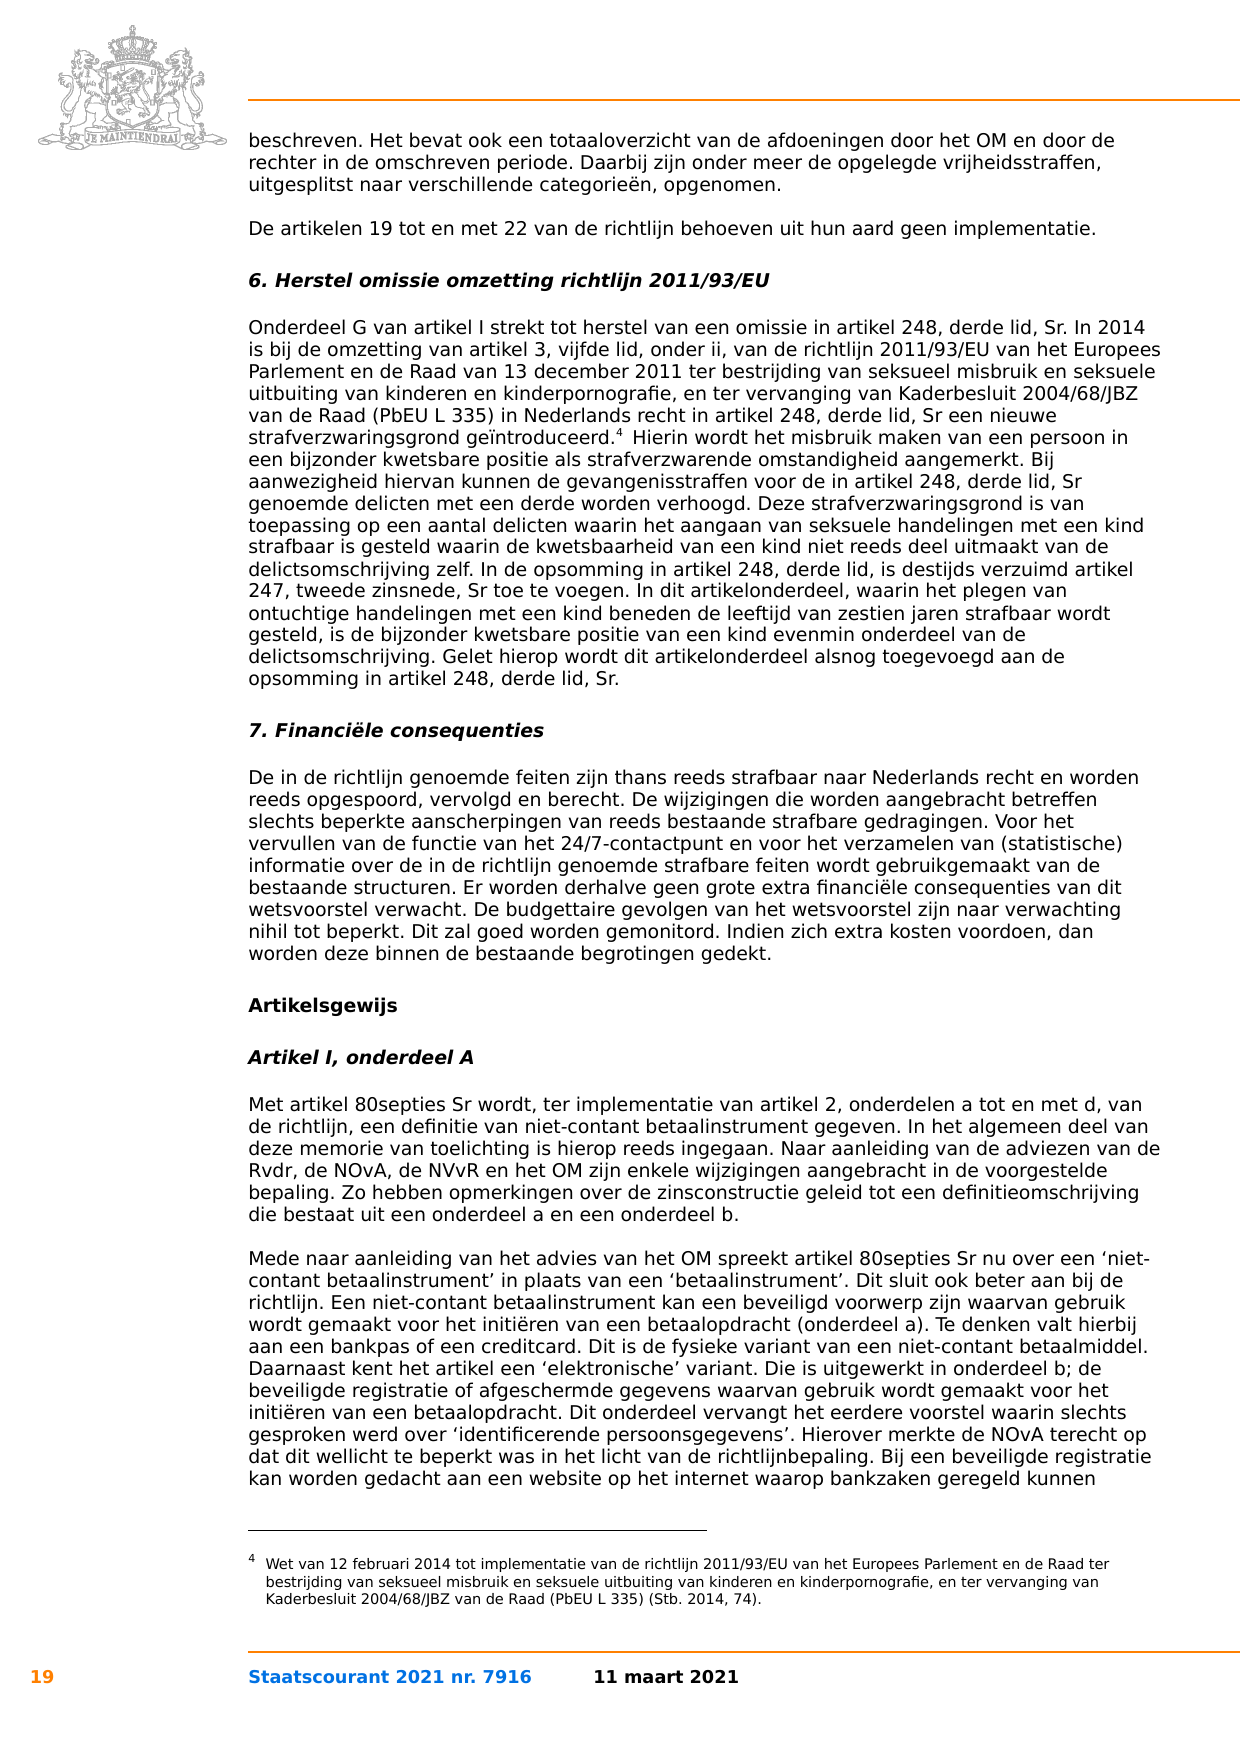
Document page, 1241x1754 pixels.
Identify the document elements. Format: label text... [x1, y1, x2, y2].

text Mede naar aanleiding van het advies van het OM spreekt artikel 80septies Sr nu over een ‘niet-contant betaalinstrument’ in plaats van een ‘betaalinstrument’. Dit sluit ook beter aan bij de richtlijn. Een niet-contant betaalinstrument kan een beveiligd voorwerp zijn waarvan gebruik wordt gemaakt voor het initiëren van een betaalopdracht (onderdeel a). Te denken valt hierbij aan een bankpas of een creditcard. Dit is de fysieke variant van een niet-contant betaalmiddel. Daarnaast kent het artikel een ‘elektronische’ variant. Die is uitgewerkt in onderdeel b; de beveiligde registratie of afgeschermde gegevens waarvan gebruik wordt gemaakt voor het initiëren van een betaalopdracht. Dit onderdeel vervangt het eerdere voorstel waarin slechts gesproken werd over ‘identificerende persoonsgegevens’. Hierover merkte de NOvA terecht op dat dit wellicht te beperkt was in het licht van de richtlijnbepaling. Bij een beveiligde registratie kan worden gedacht aan een website op het internet waarop bankzaken geregeld kunnen [248, 1248, 1163, 1489]
picture [38, 25, 227, 150]
text De in de richtlijn genoemde feiten zijn thans reeds strafbaar naar Nederlands recht en worden reeds opgespoord, vervolgd en berecht. De wijzigingen die worden aangebracht betreffen slechts beperkte aanscherpingen van reeds bestaande strafbare gedragingen. Voor het vervullen van de functie van het 24/7-contactpunt en voor het verzamelen van (statistische) informatie over de in de richtlijn genoemde strafbare feiten wordt gebruikgemaakt van de bestaande structuren. Er worden derhalve geen grote extra financiële consequenties van dit wetsvoorstel verwacht. De budgettaire gevolgen van het wetsvoorstel zijn naar verwachting nihil tot beperkt. Dit zal goed worden gemonitord. Indien zich extra kosten voordoen, dan worden deze binnen de bestaande begrotingen gedekt. [248, 767, 1163, 965]
subtitle Artikelsgewijs [248, 995, 1163, 1017]
subtitle 7. Financiële consequenties [248, 720, 1163, 742]
text Onderdeel G van artikel I strekt tot herstel van een omissie in artikel 248, derde lid, Sr. In 2014 is bij de omzetting van artikel 3, vijfde lid, onder ii, van de richtlijn 2011/93/EU van het Europees Parlement en de Raad van 13 december 2011 ter bestrijding van seksueel misbruik en seksuele uitbuiting van kinderen en kinderpornografie, en ter vervanging van Kaderbesluit 2004/68/JBZ van de Raad (PbEU L 335) in Nederlands recht in artikel 248, derde lid, Sr een nieuwe strafverzwaringsgrond geïntroduceerd. Hierin wordt het misbruik maken van een persoon in een bijzonder kwetsbare positie als strafverzwarende omstandigheid aangemerkt. Bij aanwezigheid hiervan kunnen de gevangenisstraffen voor de in artikel 248, derde lid, Sr genoemde delicten met een derde worden verhoogd. Deze strafverzwaringsgrond is van toepassing op een aantal delicten waarin het aangaan van seksuele handelingen met een kind strafbaar is gesteld waarin de kwetsbaarheid van een kind niet reeds deel uitmaakt van de delictsomschrijving zelf. In de opsomming in artikel 248, derde lid, is destijds verzuimd artikel 247, tweede zinsnede, Sr toe te voegen. In dit artikelonderdeel, waarin het plegen van ontuchtige handelingen met een kind beneden de leeftijd van zestien jaren strafbaar wordt gesteld, is de bijzonder kwetsbare positie van een kind evenmin onderdeel van de delictsomschrijving. Gelet hierop wordt dit artikelonderdeel alsnog toegevoegd aan de opsomming in artikel 248, derde lid, Sr. [248, 317, 1163, 690]
text beschreven. Het bevat ook een totaaloverzicht van de afdoeningen door het OM en door de rechter in de omschreven periode. Daarbij zijn onder meer de opgelegde vrijheidsstraffen, uitgesplitst naar verschillende categorieën, opgenomen. [248, 130, 1163, 196]
text Wet van 12 februari 2014 tot implementatie van de richtlijn 2011/93/EU van het Europees Parlement en de Raad ter bestrijding van seksueel misbruik en seksuele uitbuiting van kinderen en kinderpornografie, en ter vervanging van Kaderbesluit 2004/68/JBZ van de Raad (PbEU L 335) (Stb. 2014, 74). [248, 1552, 1163, 1608]
subtitle 6. Herstel omissie omzetting richtlijn 2011/93/EU [248, 270, 1163, 292]
text Met artikel 80septies Sr wordt, ter implementatie van artikel 2, onderdelen a tot en met d, van de richtlijn, een definitie van niet-contant betaalinstrument gegeven. In het algemeen deel van deze memorie van toelichting is hierop reeds ingegaan. Naar aanleiding van de adviezen van de Rvdr, de NOvA, de NVvR en het OM zijn enkele wijzigingen aangebracht in de voorgestelde bepaling. Zo hebben opmerkingen over de zinsconstructie geleid tot een definitieomschrijving die bestaat uit een onderdeel a en een onderdeel b. [248, 1094, 1163, 1226]
text De artikelen 19 tot en met 22 van de richtlijn behoeven uit hun aard geen implementatie. [248, 218, 1163, 240]
subtitle Artikel I, onderdeel A [248, 1047, 1163, 1069]
